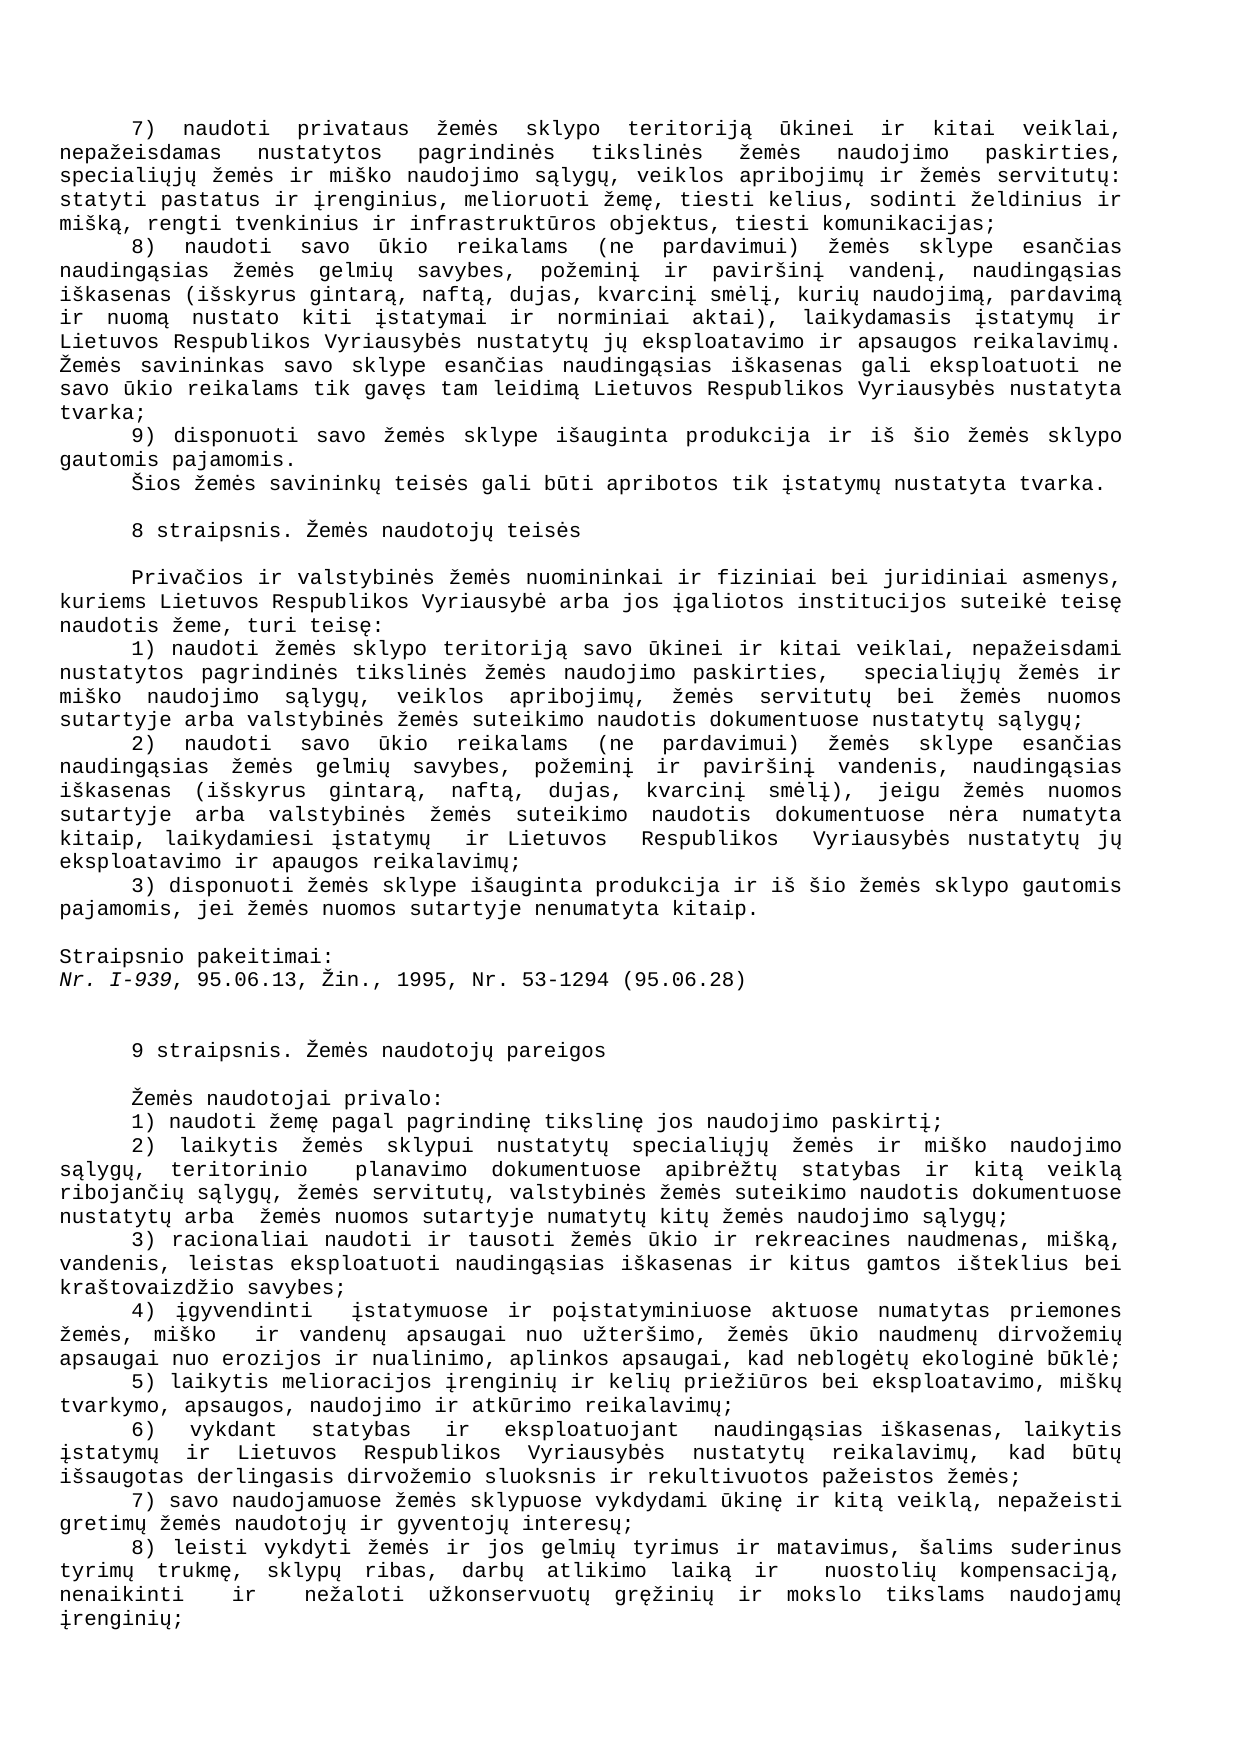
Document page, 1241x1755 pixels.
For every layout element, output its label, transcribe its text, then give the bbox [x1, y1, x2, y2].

text 9 straipsnis. Žemės naudotojų pareigos [59, 1040, 1122, 1064]
text 7) savo naudojamuose žemės sklypuose vykdydami ūkinę ir kitą veiklą, nepažeisti gretimų žemės naudotojų ir gyventojų interesų; [59, 1489, 1122, 1537]
text 2) laikytis žemės sklypui nustatytų specialiųjų žemės ir miško naudojimo sąlygų, teritorinio planavimo dokumentuose apibrėžtų statybas ir kitą veiklą ribojančių sąlygų, žemės servitutų, valstybinės žemės suteikimo naudotis dokumentuose nustatytų arba žemės nuomos sutartyje numatytų kitų žemės naudojimo sąlygų; [59, 1135, 1122, 1229]
text 6) vykdant statybas ir eksploatuojant naudingąsias iškasenas, laikytis įstatymų ir Lietuvos Respublikos Vyriausybės nustatytų reikalavimų, kad būtų išsaugotas derlingasis dirvožemio sluoksnis ir rekultivuotos pažeistos žemės; [59, 1419, 1122, 1489]
text 8) naudoti savo ūkio reikalams (ne pardavimui) žemės sklype esančias naudingąsias žemės gelmių savybes, požeminį ir paviršinį vandenį, naudingąsias iškasenas (išskyrus gintarą, naftą, dujas, kvarcinį smėlį, kurių naudojimą, pardavimą ir nuomą nustato kiti įstatymai ir norminiai aktai), laikydamasis įstatymų ir Lietuvos Respublikos Vyriausybės nustatytų jų eksploatavimo ir apsaugos reikalavimų. Žemės savininkas savo sklype esančias naudingąsias iškasenas gali eksploatuoti ne savo ūkio reikalams tik gavęs tam leidimą Lietuvos Respublikos Vyriausybės nustatyta tvarka; [59, 236, 1122, 426]
text 1) naudoti žemės sklypo teritoriją savo ūkinei ir kitai veiklai, nepažeisdami nustatytos pagrindinės tikslinės žemės naudojimo paskirties, specialiųjų žemės ir miško naudojimo sąlygų, veiklos apribojimų, žemės servitutų bei žemės nuomos sutartyje arba valstybinės žemės suteikimo naudotis dokumentuose nustatytų sąlygų; [59, 638, 1122, 733]
text 2) naudoti savo ūkio reikalams (ne pardavimui) žemės sklype esančias naudingąsias žemės gelmių savybes, požeminį ir paviršinį vandenis, naudingąsias iškasenas (išskyrus gintarą, naftą, dujas, kvarcinį smėlį), jeigu žemės nuomos sutartyje arba valstybinės žemės suteikimo naudotis dokumentuose nėra numatyta kitaip, laikydamiesi įstatymų ir Lietuvos Respublikos Vyriausybės nustatytų jų eksploatavimo ir apaugos reikalavimų; [59, 733, 1122, 875]
text 3) racionaliai naudoti ir tausoti žemės ūkio ir rekreacines naudmenas, mišką, vandenis, leistas eksploatuoti naudingąsias iškasenas ir kitus gamtos išteklius bei kraštovaizdžio savybes; [59, 1229, 1122, 1300]
text Privačios ir valstybinės žemės nuomininkai ir fiziniai bei juridiniai asmenys, kuriems Lietuvos Respublikos Vyriausybė arba jos įgaliotos institucijos suteikė teisę naudotis žeme, turi teisę: [59, 567, 1122, 638]
text Straipsnio pakeitimai: [59, 946, 1122, 969]
text 5) laikytis melioracijos įrenginių ir kelių priežiūros bei eksploatavimo, miškų tvarkymo, apsaugos, naudojimo ir atkūrimo reikalavimų; [59, 1371, 1122, 1419]
text Nr. I-939, 95.06.13, Žin., 1995, Nr. 53-1294 (95.06.28) [59, 969, 1122, 993]
text Žemės naudotojai privalo: [59, 1088, 1122, 1111]
text Šios žemės savininkų teisės gali būti apribotos tik įstatymų nustatyta tvarka. [59, 473, 1122, 496]
text 4) įgyvendinti įstatymuose ir poįstatyminiuose aktuose numatytas priemones žemės, miško ir vandenų apsaugai nuo užteršimo, žemės ūkio naudmenų dirvožemių apsaugai nuo erozijos ir nualinimo, aplinkos apsaugai, kad neblogėtų ekologinė būklė; [59, 1300, 1122, 1371]
text 3) disponuoti žemės sklype išauginta produkcija ir iš šio žemės sklypo gautomis pajamomis, jei žemės nuomos sutartyje nenumatyta kitaip. [59, 875, 1122, 922]
text 8 straipsnis. Žemės naudotojų teisės [59, 520, 1122, 544]
text 9) disponuoti savo žemės sklype išauginta produkcija ir iš šio žemės sklypo gautomis pajamomis. [59, 426, 1122, 473]
text 8) leisti vykdyti žemės ir jos gelmių tyrimus ir matavimus, šalims suderinus tyrimų trukmę, sklypų ribas, darbų atlikimo laiką ir nuostolių kompensaciją, nenaikinti ir nežaloti užkonservuotų gręžinių ir mokslo tikslams naudojamų įrenginių; [59, 1537, 1122, 1631]
text 7) naudoti privataus žemės sklypo teritoriją ūkinei ir kitai veiklai, nepažeisdamas nustatytos pagrindinės tikslinės žemės naudojimo paskirties, specialiųjų žemės ir miško naudojimo sąlygų, veiklos apribojimų ir žemės servitutų: statyti pastatus ir įrenginius, melioruoti žemę, tiesti kelius, sodinti želdinius ir mišką, rengti tvenkinius ir infrastruktūros objektus, tiesti komunikacijas; [59, 118, 1122, 236]
text 1) naudoti žemę pagal pagrindinę tikslinę jos naudojimo paskirtį; [59, 1111, 1122, 1135]
